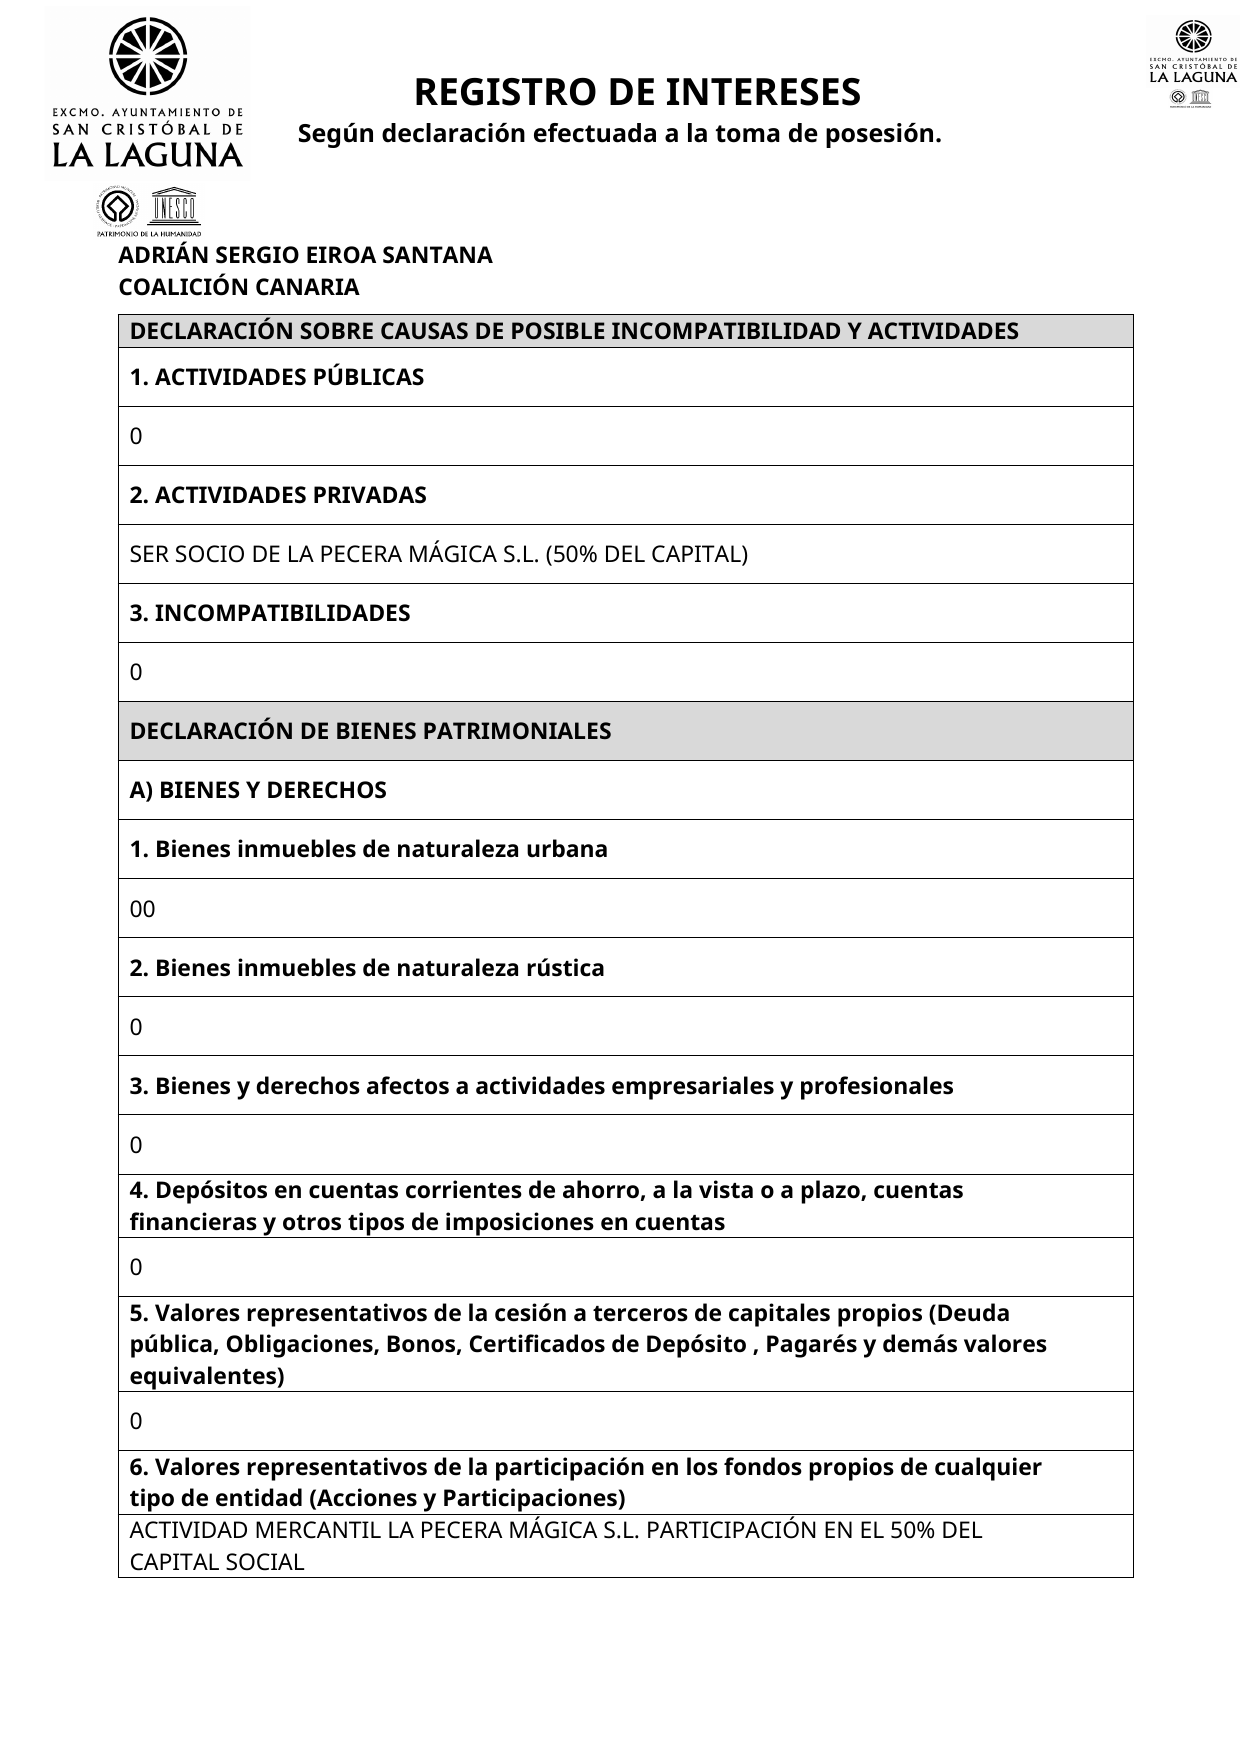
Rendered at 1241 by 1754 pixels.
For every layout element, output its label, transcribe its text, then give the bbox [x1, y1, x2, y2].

table_cell 4. Depósitos en cuentas corrientes de ahorro, a la vista o a plazo, cuentas financieras y otros tipos de imposiciones en cuentas [119, 1175, 1133, 1237]
table_cell SER SOCIO DE LA PECERA MÁGICA S.L. (50% DEL CAPITAL) [119, 525, 1133, 583]
table_cell 0 [119, 1238, 1133, 1296]
table_cell 2. ACTIVIDADES PRIVADAS [119, 466, 1133, 524]
table_cell 00 [119, 879, 1133, 937]
table_cell ACTIVIDAD MERCANTIL LA PECERA MÁGICA S.L. PARTICIPACIÓN EN EL 50% DEL CAPITAL SOCIAL [119, 1515, 1133, 1577]
table_header DECLARACIÓN SOBRE CAUSAS DE POSIBLE INCOMPATIBILIDAD Y ACTIVIDADES [119, 315, 1133, 347]
table_cell 0 [119, 1115, 1133, 1173]
text COALICIÓN CANARIA [118, 271, 1126, 302]
table_cell 0 [119, 997, 1133, 1055]
table_cell 3. Bienes y derechos afectos a actividades empresariales y profesionales [119, 1056, 1133, 1114]
table_cell 0 [119, 643, 1133, 701]
table_cell DECLARACIÓN DE BIENES PATRIMONIALES [119, 702, 1133, 760]
text ADRIÁN SERGIO EIROA SANTANA [118, 215, 1126, 271]
table_cell 0 [119, 407, 1133, 465]
table_cell 1. Bienes inmuebles de naturaleza urbana [119, 820, 1133, 878]
table_cell 1. ACTIVIDADES PÚBLICAS [119, 348, 1133, 406]
table_cell A) BIENES Y DERECHOS [119, 761, 1133, 819]
table_cell 5. Valores representativos de la cesión a terceros de capitales propios (Deuda pública, Obligaciones, Bonos, Certificados de Depósito , Pagarés y demás valores equivalentes) [119, 1297, 1133, 1391]
table_cell 3. INCOMPATIBILIDADES [119, 584, 1133, 642]
table_cell 6. Valores representativos de la participación en los fondos propios de cualquier tipo de entidad (Acciones y Participaciones) [119, 1451, 1133, 1513]
table_cell 0 [119, 1392, 1133, 1450]
table_cell 2. Bienes inmuebles de naturaleza rústica [119, 938, 1133, 996]
